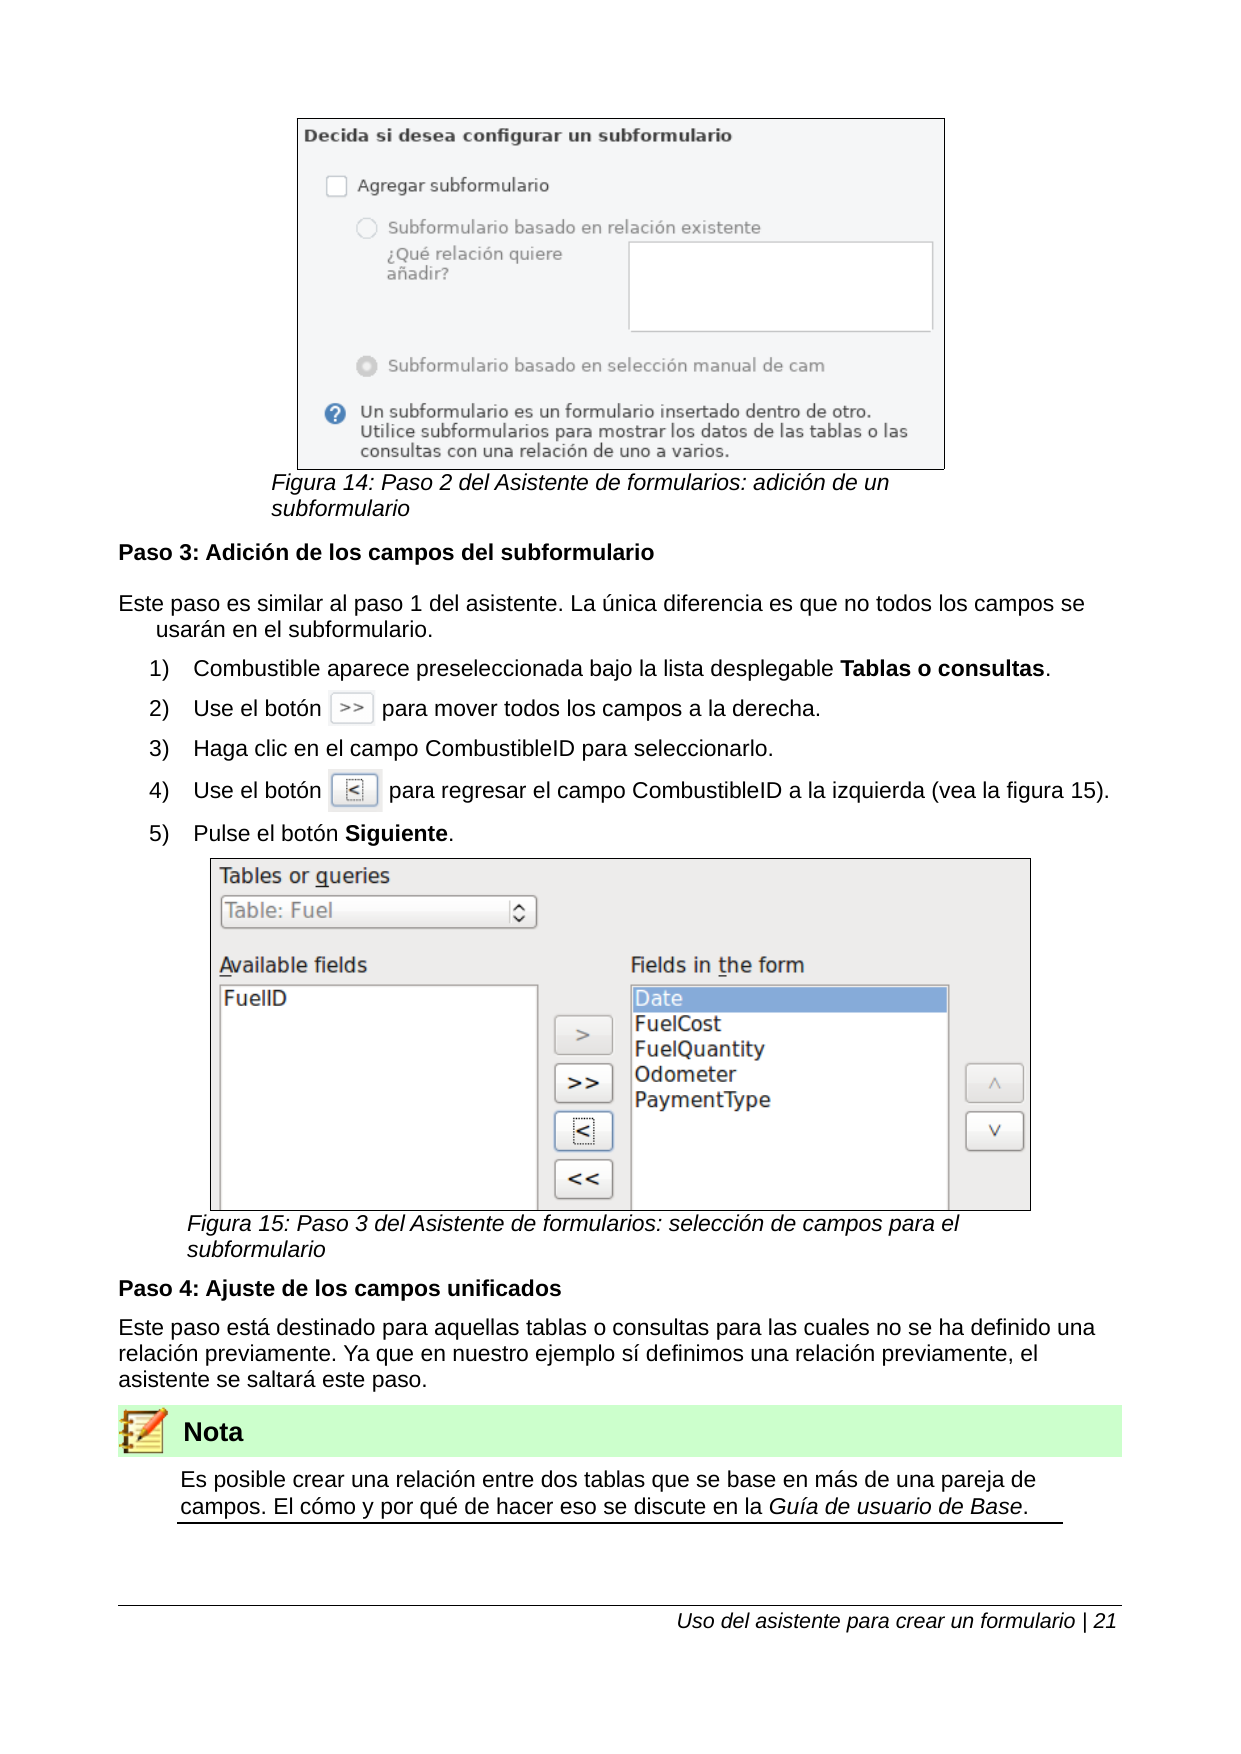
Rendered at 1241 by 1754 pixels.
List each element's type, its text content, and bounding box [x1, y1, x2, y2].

list Use el botón [169, 770, 328, 811]
text Figura 15: Paso 3 del Asistente de formularios: selección de campos para el subformulario [187, 858, 1053, 1263]
text Figura 14: Paso 2 del Asistente de formularios: adición de un subformulario [271, 469, 969, 521]
picture [328, 769, 383, 812]
text Es posible crear una relación entre dos tablas que se base en más de una pareja de campos. El cómo y por qué de hacer eso se discute en la Guía de usuario de Base. [177, 1463, 1063, 1522]
picture [211, 859, 1030, 1210]
text Este paso es similar al paso 1 del asistente. La única diferencia es que no todos los campos se usarán en el subformulario. [118, 590, 1122, 643]
text Paso 4: Ajuste de los campos unificados [118, 1275, 1122, 1301]
picture [119, 1406, 170, 1457]
picture [328, 690, 376, 726]
list Haga clic en el campo CombustibleID para seleccionarlo. [169, 734, 1122, 761]
picture [298, 119, 944, 469]
list para regresar el campo CombustibleID a la izquierda (vea la figura 15). [383, 770, 1122, 811]
text Paso 3: Adición de los campos del subformulario [118, 538, 1122, 565]
list Use el botón [169, 690, 328, 726]
subtitle Nota [118, 1405, 1122, 1457]
list Pulse el botón Siguiente. [169, 820, 1122, 846]
text Este paso está destinado para aquellas tablas o consultas para las cuales no se ha definido una relación previamente. Ya que en nuestro ejemplo sí definimos una relación previamente, el asistente se saltará este paso. [118, 1314, 1122, 1393]
list Combustible aparece preseleccionada bajo la lista desplegable Tablas o consultas. [169, 655, 1122, 681]
list para mover todos los campos a la derecha. [376, 690, 1122, 726]
